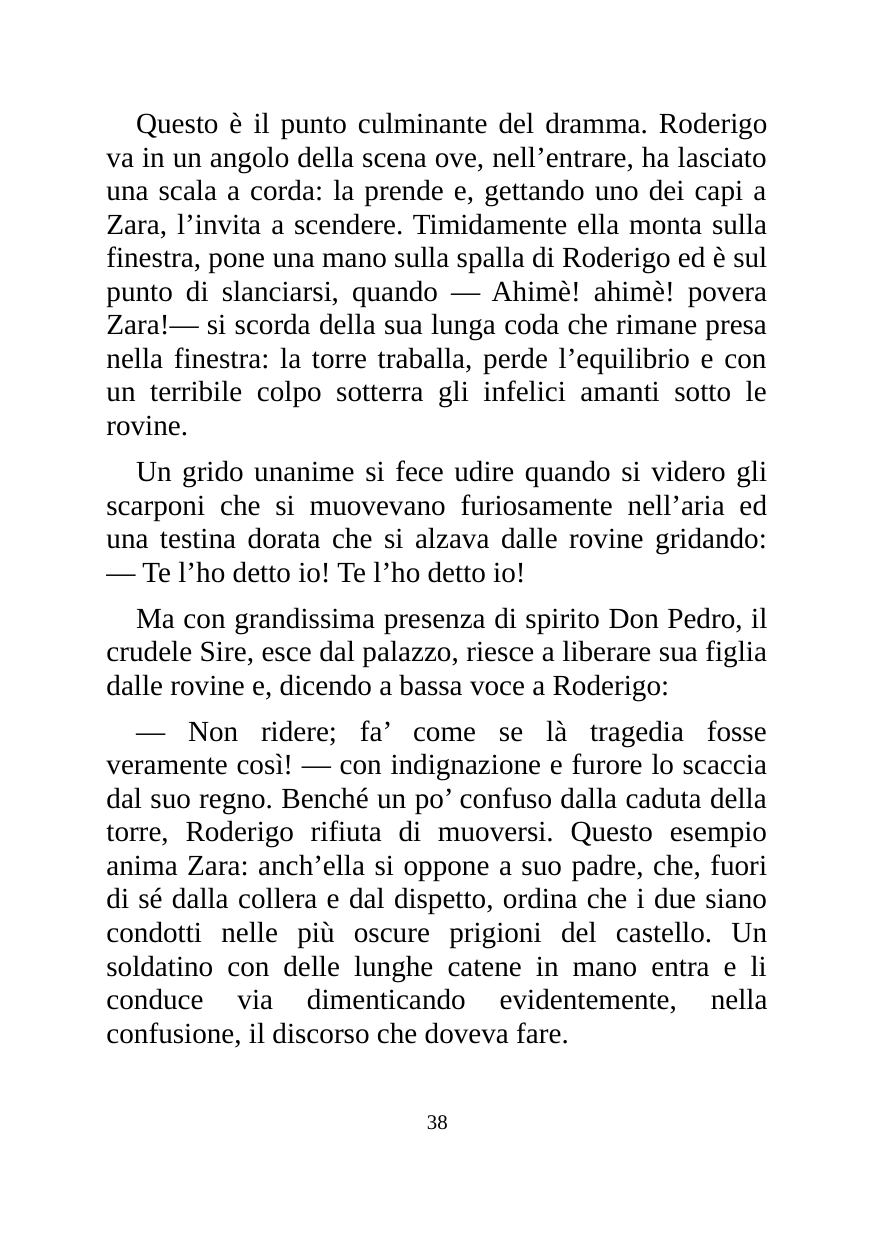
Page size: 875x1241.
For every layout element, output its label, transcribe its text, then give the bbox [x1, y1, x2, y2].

text — Non ridere; fa’ come se là tragedia fosse veramente così! — con indignazione e furore lo scaccia dal suo regno. Benché un po’ confuso dalla caduta della torre, Roderigo rifiuta di muoversi. Questo esempio anima Zara: anch’ella si oppone a suo padre, che, fuori di sé dalla collera e dal dispetto, ordina che i due siano condotti nelle più oscure prigioni del castello. Un soldatino con delle lunghe catene in mano entra e li conduce via dimenticando evidentemente, nella confusione, il discorso che doveva fare. [106, 714, 768, 1049]
text Un grido unanime si fece udire quando si videro gli scarponi che si muovevano furiosamente nell’aria ed una testina dorata che si alzava dalle rovine gridando: — Te l’ho detto io! Te l’ho detto io! [106, 454, 768, 588]
text Questo è il punto culminante del dramma. Roderigo va in un angolo della scena ove, nell’entrare, ha lasciato una scala a corda: la prende e, gettando uno dei capi a Zara, l’invita a scendere. Timidamente ella monta sulla finestra, pone una mano sulla spalla di Roderigo ed è sul punto di slanciarsi, quando — Ahimè! ahimè! povera Zara!— si scorda della sua lunga coda che rimane presa nella finestra: la torre traballa, perde l’equilibrio e con un terribile colpo sotterra gli infelici amanti sotto le rovine. [106, 106, 768, 442]
text Ma con grandissima presenza di spirito Don Pedro, il crudele Sire, esce dal palazzo, riesce a liberare sua figlia dalle rovine e, dicendo a bassa voce a Roderigo: [106, 601, 768, 701]
